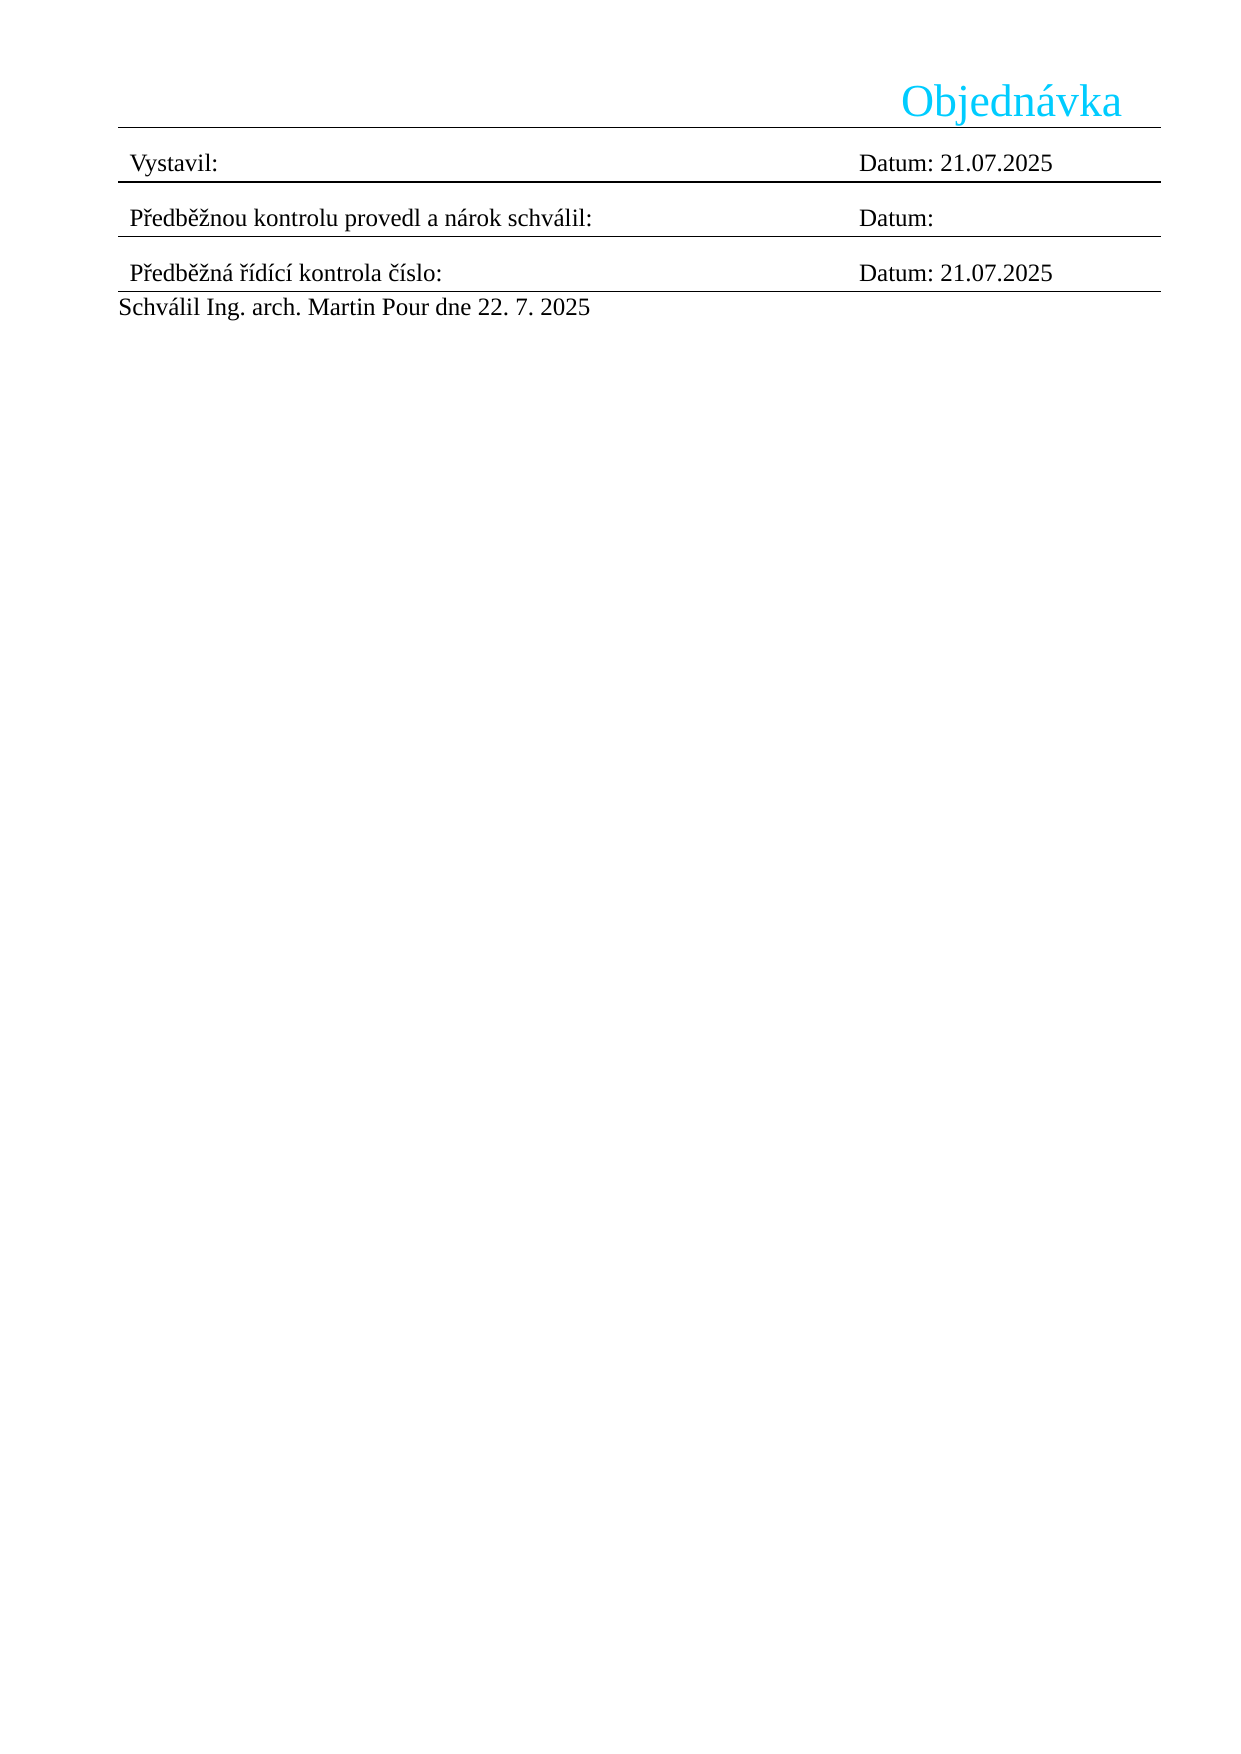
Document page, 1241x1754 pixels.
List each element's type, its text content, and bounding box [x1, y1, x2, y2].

table_cell Předběžnou kontrolu provedl a nárok schválil: [118, 183, 848, 236]
table_cell Vystavil: [118, 128, 848, 181]
table_cell Předběžná řídící kontrola číslo: [118, 237, 848, 291]
table_cell Datum: 21.07.2025 [848, 128, 1161, 181]
table_cell Datum: [848, 183, 1161, 236]
text Schválil Ing. arch. Martin Pour dne 22. 7. 2025 [118, 292, 1122, 321]
table_cell Datum: 21.07.2025 [848, 237, 1161, 291]
